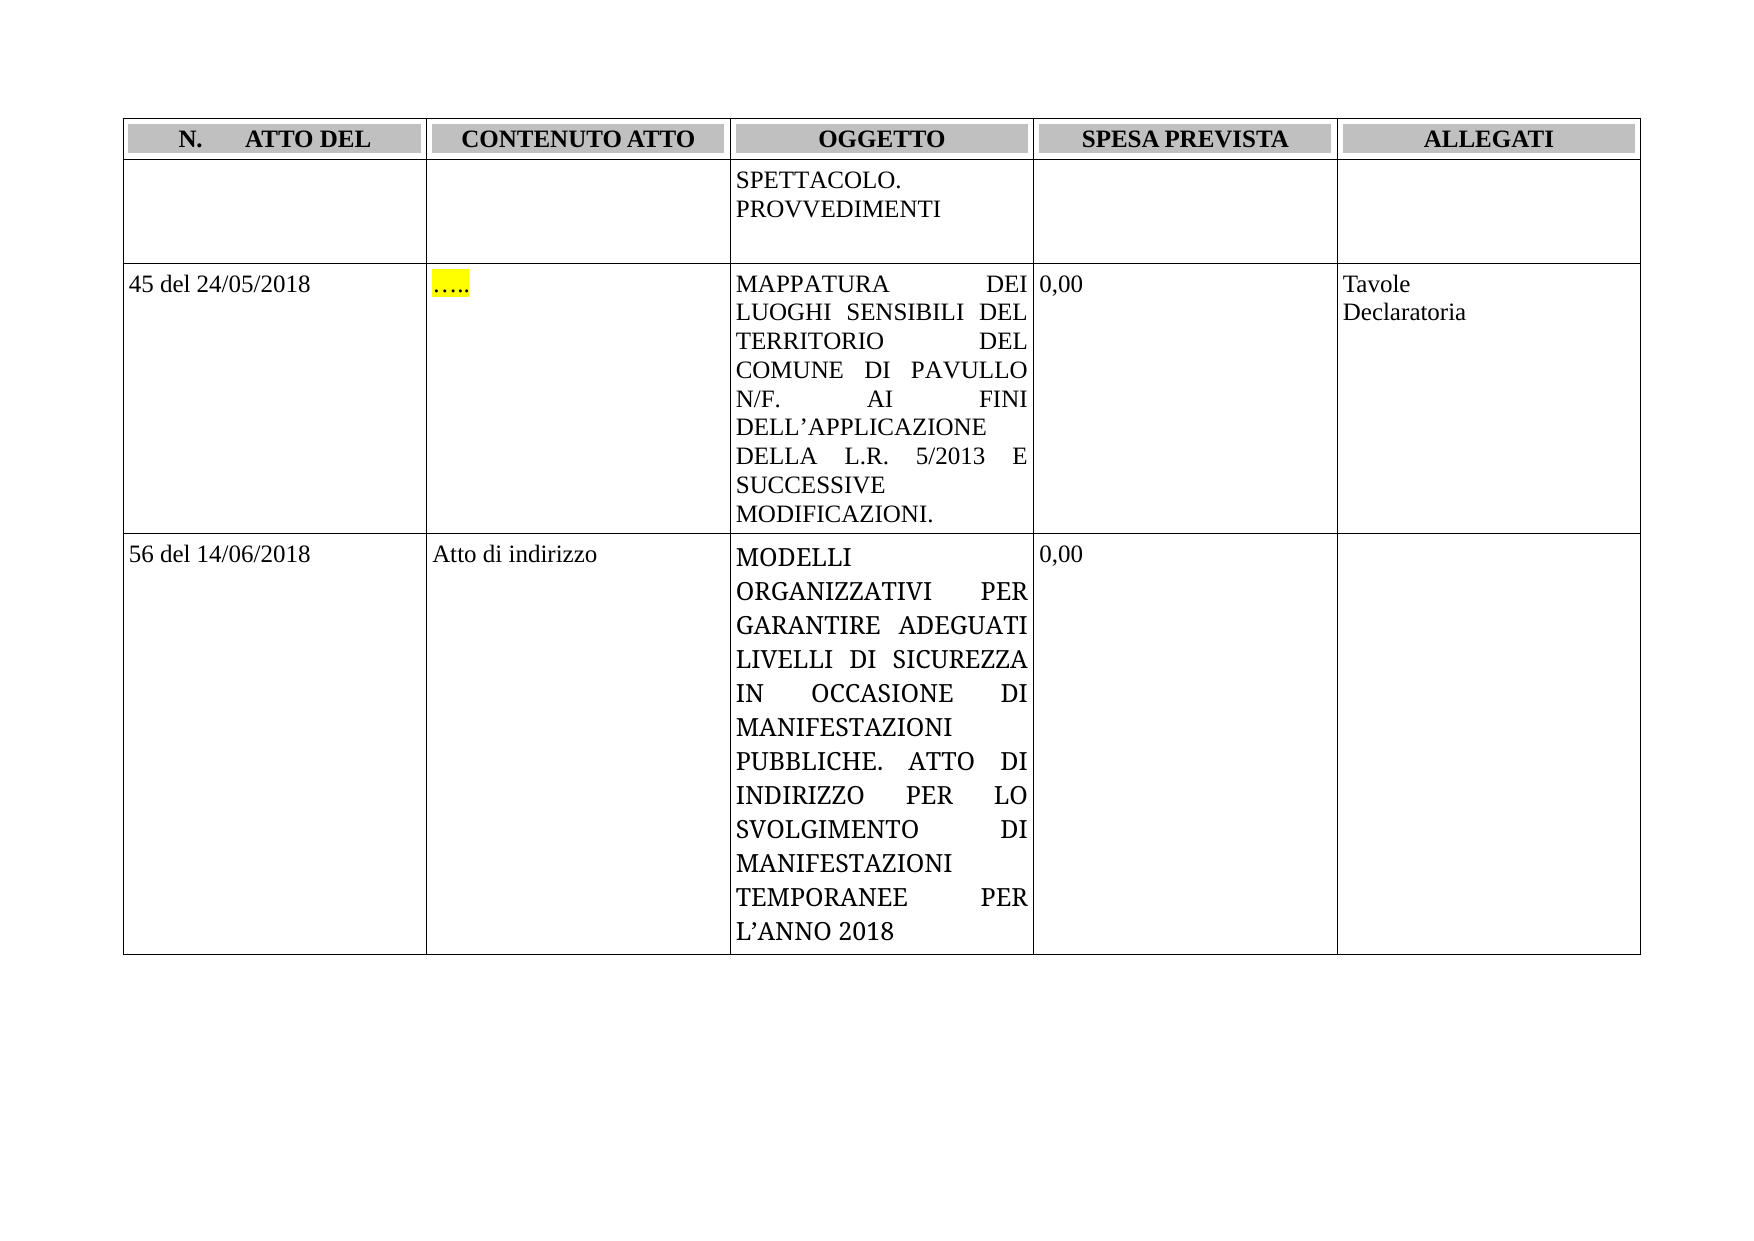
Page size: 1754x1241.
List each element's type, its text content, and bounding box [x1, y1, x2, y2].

table_header N. ATTO DEL [124, 119, 426, 159]
table_cell [1338, 534, 1640, 954]
table_cell [427, 160, 730, 262]
table_header SPESA PREVISTA [1034, 119, 1337, 159]
table_header ALLEGATI [1338, 119, 1640, 159]
table_cell [124, 160, 426, 262]
table_cell 56 del 14/06/2018 [124, 534, 426, 954]
table_cell MODELLI ORGANIZZATIVI PER GARANTIRE ADEGUATI LIVELLI DI SICUREZZA IN OCCASIONE DI MANIFESTAZIONI PUBBLICHE. ATTO DI INDIRIZZO PER LO SVOLGIMENTO DI MANIFESTAZIONI TEMPORANEE PER L’ANNO 2018 [731, 534, 1033, 954]
table_cell SPETTACOLO. PROVVEDIMENTI [731, 160, 1033, 262]
table_cell 0,00 [1034, 264, 1337, 533]
table_cell ….. [427, 264, 730, 533]
table_cell [1338, 160, 1640, 262]
table_cell [1034, 160, 1337, 262]
table_cell 45 del 24/05/2018 [124, 264, 426, 533]
table_header CONTENUTO ATTO [427, 119, 730, 159]
table_cell 0,00 [1034, 534, 1337, 954]
table_cell Tavole Declaratoria [1338, 264, 1640, 533]
table_cell MAPPATURA DEI LUOGHI SENSIBILI DEL TERRITORIO DEL COMUNE DI PAVULLO N/F. AI FINI DELL’APPLICAZIONE DELLA L.R. 5/2013 E SUCCESSIVE MODIFICAZIONI. [731, 264, 1033, 533]
table_header OGGETTO [731, 119, 1033, 159]
table_cell Atto di indirizzo [427, 534, 730, 954]
